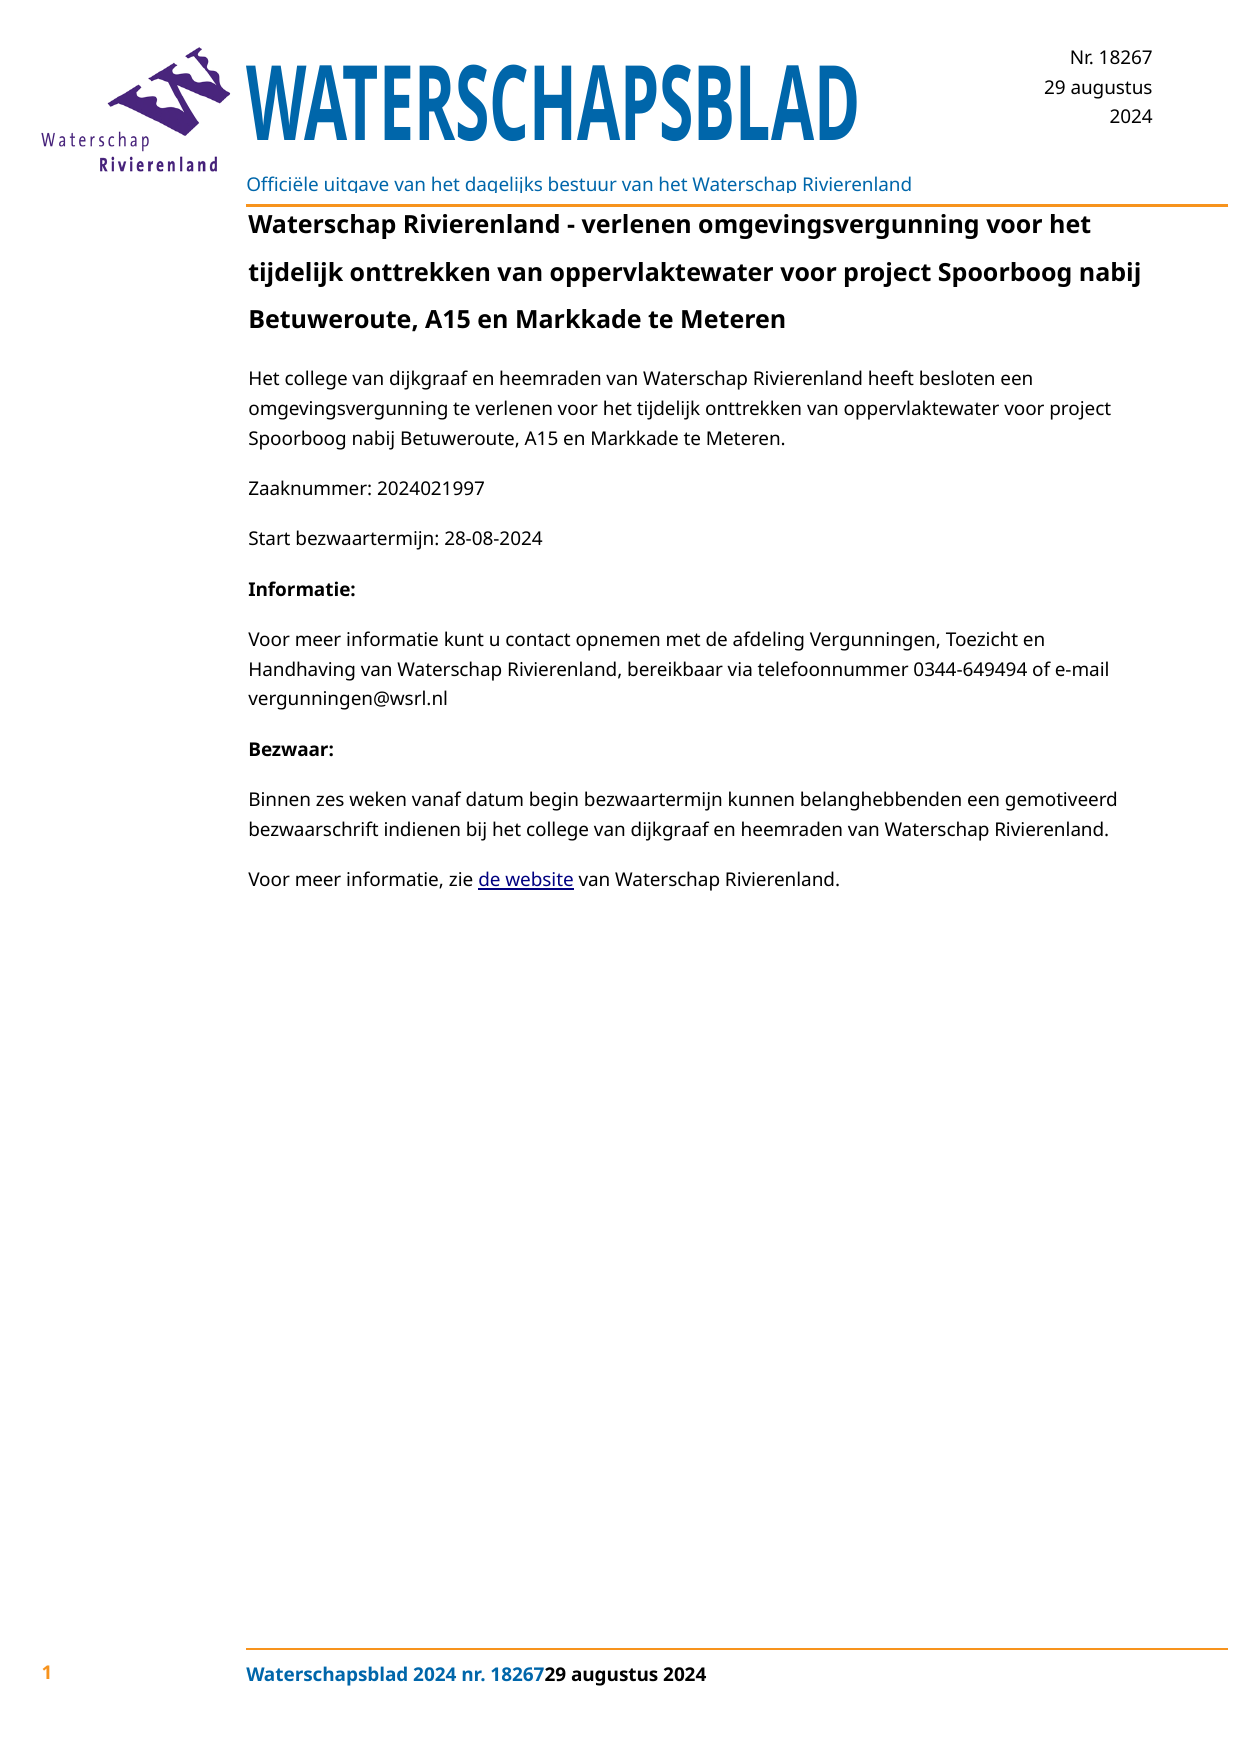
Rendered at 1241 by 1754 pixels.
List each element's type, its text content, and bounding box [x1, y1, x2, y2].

text Voor meer informatie, zie de website van Waterschap Rivierenland. [248, 866, 1152, 892]
text Binnen zes weken vanaf datum begin bezwaartermijn kunnen belanghebbenden een gemotiveerd bezwaarschrift indienen bij het college van dijkgraaf en heemraden van Waterschap Rivierenland. [248, 786, 1152, 842]
text Waterschap Rivierenland - verlenen omgevingsvergunning voor het tijdelijk onttrekken van oppervlaktewater voor project Spoorboog nabij Betuweroute, A15 en Markkade te Meteren [248, 207, 1152, 336]
text Informatie: [248, 576, 1152, 602]
text Start bezwaartermijn: 28-08-2024 [248, 526, 1152, 551]
text Voor meer informatie kunt u contact opnemen met de afdeling Vergunningen, Toezicht en Handhaving van Waterschap Rivierenland, bereikbaar via telefoonnummer 0344-649494 of e-mail vergunningen@wsrl.nl [248, 626, 1152, 711]
text Zaaknummer: 2024021997 [248, 475, 1152, 501]
text Bezwaar: [248, 736, 1152, 762]
picture [41, 47, 231, 172]
text Het college van dijkgraaf en heemraden van Waterschap Rivierenland heeft besloten een omgevingsvergunning te verlenen voor het tijdelijk onttrekken van oppervlaktewater voor project Spoorboog nabij Betuweroute, A15 en Markkade te Meteren. [248, 366, 1152, 450]
